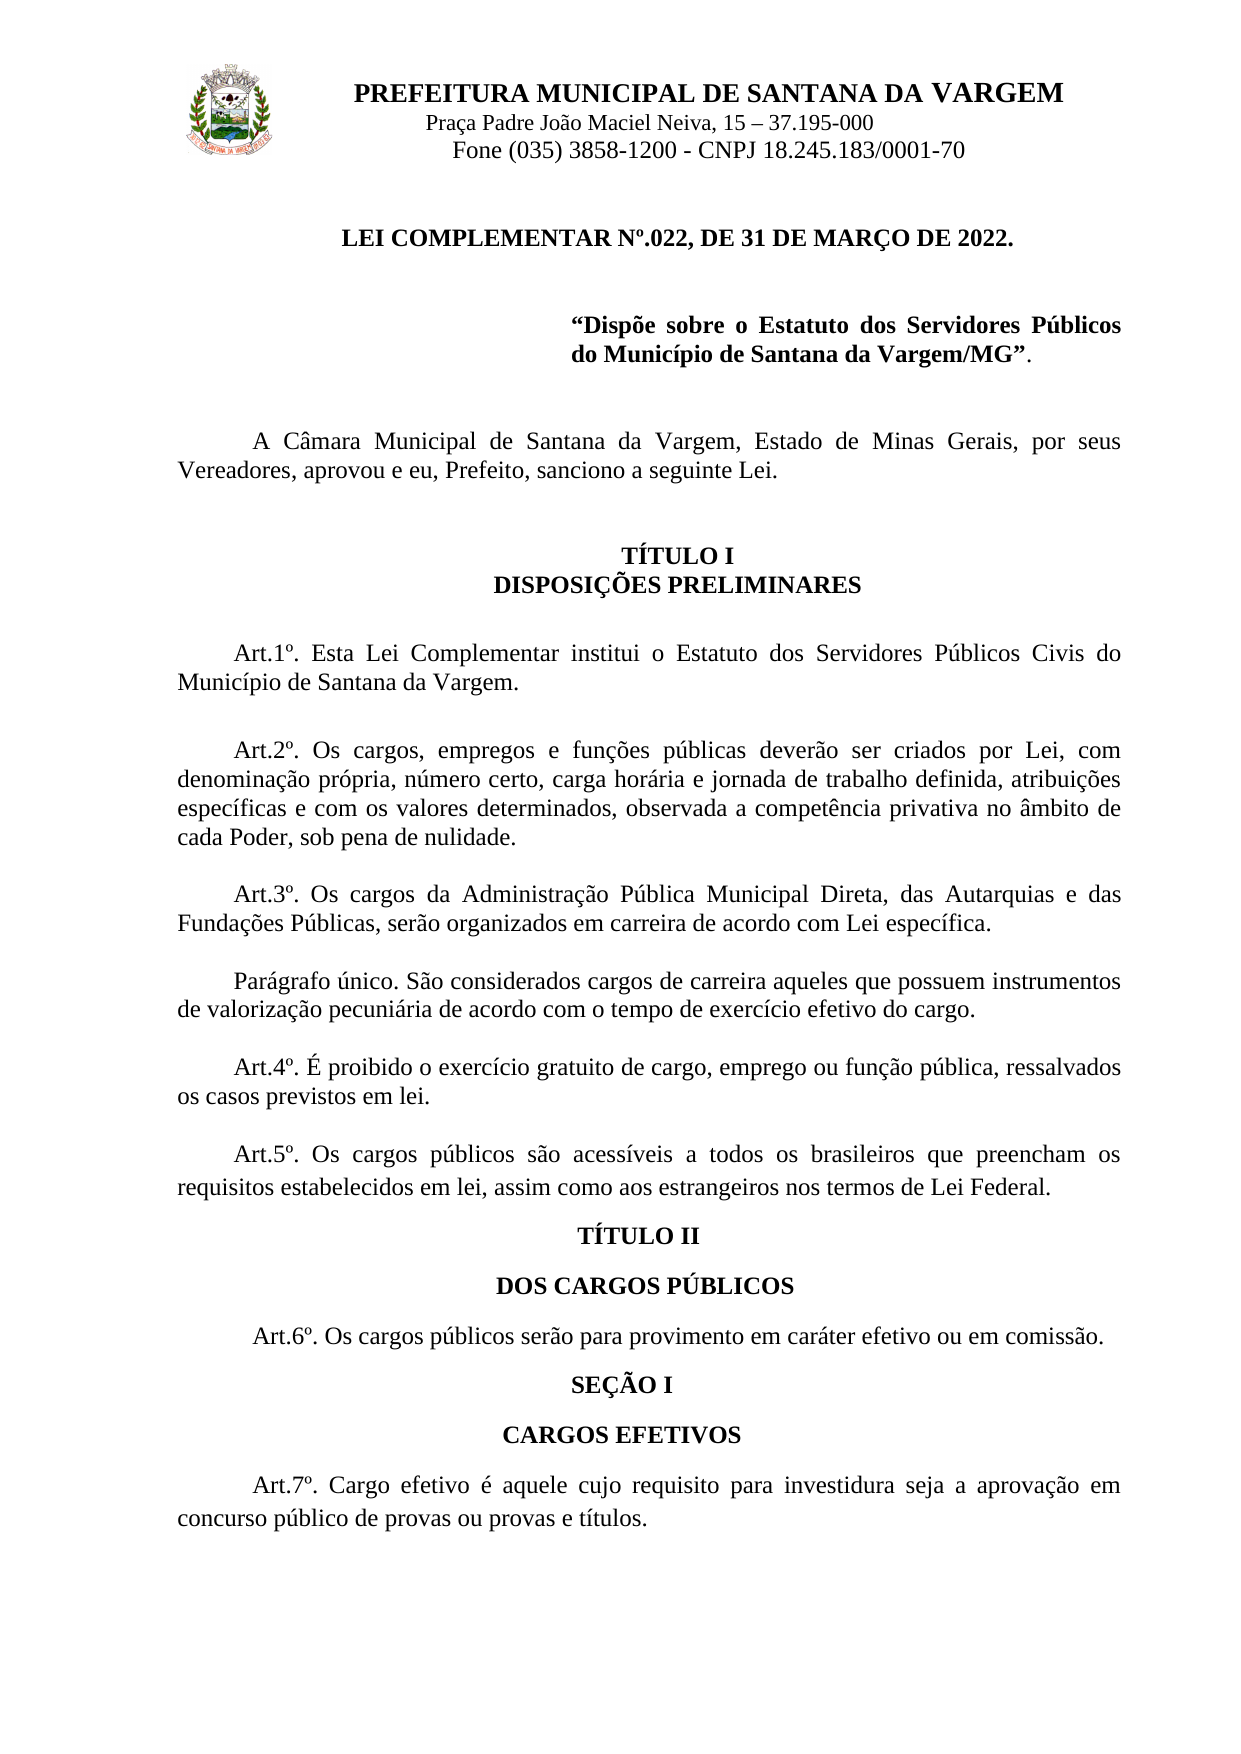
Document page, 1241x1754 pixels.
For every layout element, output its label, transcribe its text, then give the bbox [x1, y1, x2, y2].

text Parágrafo único. São considerados cargos de carreira aqueles que possuem instrumentos de valorização pecuniária de acordo com o tempo de exercício efetivo do cargo. [177, 966, 1122, 1023]
text Art.6º. Os cargos públicos serão para provimento em caráter efetivo ou em comissão. [177, 1321, 1122, 1349]
text Art.3º. Os cargos da Administração Pública Municipal Direta, das Autarquias e das Fundações Públicas, serão organizados em carreira de acordo com Lei específica. [177, 879, 1122, 937]
subtitle TÍTULO II [177, 1221, 1122, 1250]
subtitle DISPOSIÇÕES PRELIMINARES [177, 570, 1122, 599]
text DOS CARGOS PÚBLICOS [177, 1271, 1122, 1300]
text SEÇÃO I [177, 1370, 1122, 1399]
text A Câmara Municipal de Santana da Vargem, Estado de Minas Gerais, por seus Vereadores, aprovou e eu, Prefeito, sanciono a seguinte Lei. [177, 426, 1122, 484]
text Art.1º. Esta Lei Complementar institui o Estatuto dos Servidores Públicos Civis do Município de Santana da Vargem. [177, 638, 1122, 696]
text LEI COMPLEMENTAR Nº.022, DE 31 DE MARÇO DE 2022. [177, 223, 1122, 252]
picture [186, 64, 273, 155]
text TÍTULO I [177, 541, 1122, 570]
text Art.7º. Cargo efetivo é aquele cujo requisito para investidura seja a aprovação em concurso público de provas ou provas e títulos. [177, 1470, 1122, 1532]
text Art.4º. É proibido o exercício gratuito de cargo, emprego ou função pública, ressalvados os casos previstos em lei. [177, 1052, 1122, 1110]
text Art.2º. Os cargos, empregos e funções públicas deverão ser criados por Lei, com denominação própria, número certo, carga horária e jornada de trabalho definida, atribuições específicas e com os valores determinados, observada a competência privativa no âmbito de cada Poder, sob pena de nulidade. [177, 735, 1122, 850]
text Art.5º. Os cargos públicos são acessíveis a todos os brasileiros que preencham os requisitos estabelecidos em lei, assim como aos estrangeiros nos termos de Lei Federal. [177, 1139, 1122, 1200]
text “Dispõe sobre o Estatuto dos Servidores Públicos do Município de Santana da Vargem/MG”. [571, 310, 1122, 368]
text CARGOS EFETIVOS [177, 1420, 1122, 1449]
